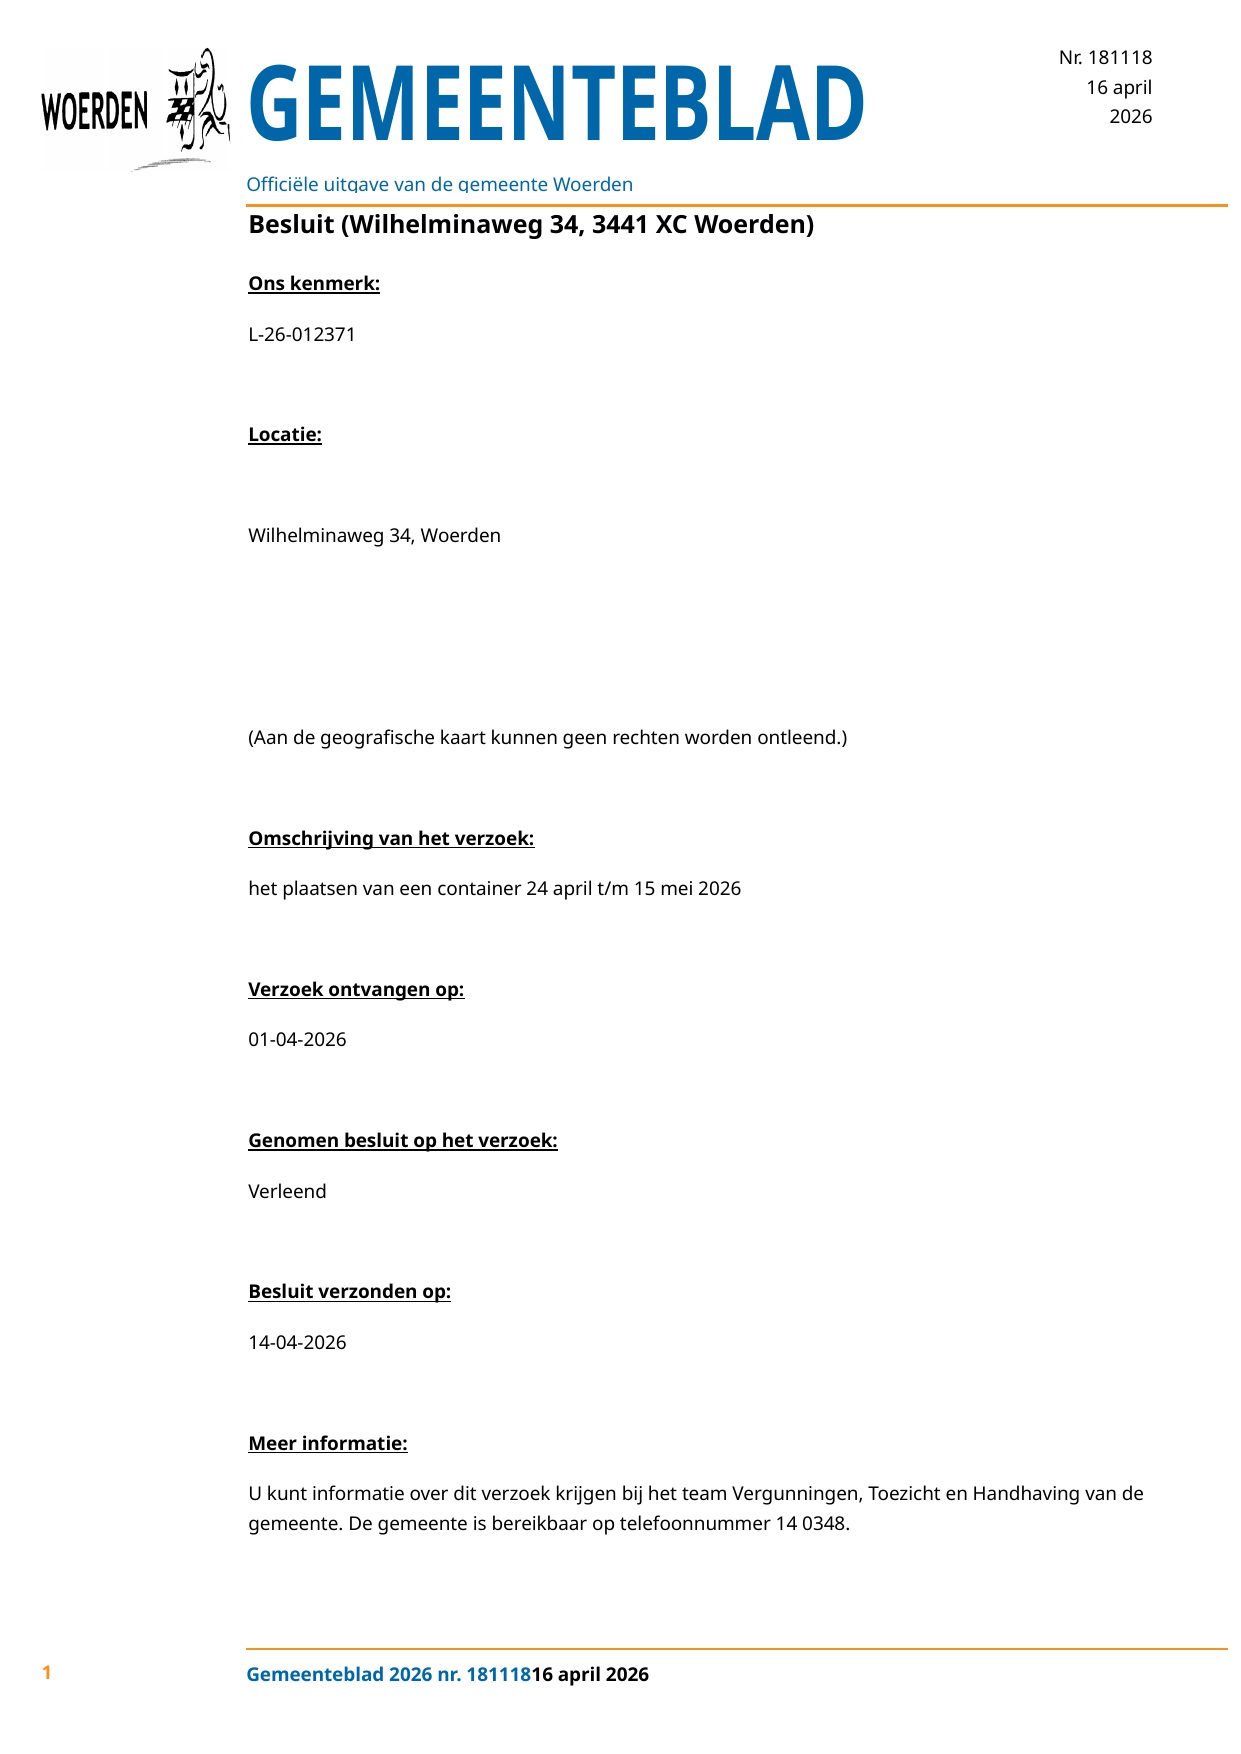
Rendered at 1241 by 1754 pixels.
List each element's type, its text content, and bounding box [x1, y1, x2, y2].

text L-26-012371 [248, 321, 1152, 346]
text Locatie: [248, 422, 1152, 447]
text Verleend [248, 1178, 1152, 1203]
text (Aan de geografische kaart kunnen geen rechten worden ontleend.) [248, 724, 1152, 750]
text Omschrijving van het verzoek: [248, 825, 1152, 851]
text Meer informatie: [248, 1430, 1152, 1456]
text het plaatsen van een container 24 april t/m 15 mei 2026 [248, 875, 1152, 901]
text Verzoek ontvangen op: [248, 976, 1152, 1002]
text U kunt informatie over dit verzoek krijgen bij het team Vergunningen, Toezicht en Handhaving van de gemeente. De gemeente is bereikbaar op telefoonnummer 14 0348. [248, 1480, 1152, 1536]
text Besluit (Wilhelminaweg 34, 3441 XC Woerden) [248, 207, 1152, 241]
text 14-04-2026 [248, 1329, 1152, 1355]
text Genomen besluit op het verzoek: [248, 1127, 1152, 1153]
text Besluit verzonden op: [248, 1279, 1152, 1304]
text 01-04-2026 [248, 1027, 1152, 1052]
text Wilhelminaweg 34, Woerden [248, 522, 1152, 548]
picture [41, 47, 231, 172]
text Ons kenmerk: [248, 270, 1152, 296]
